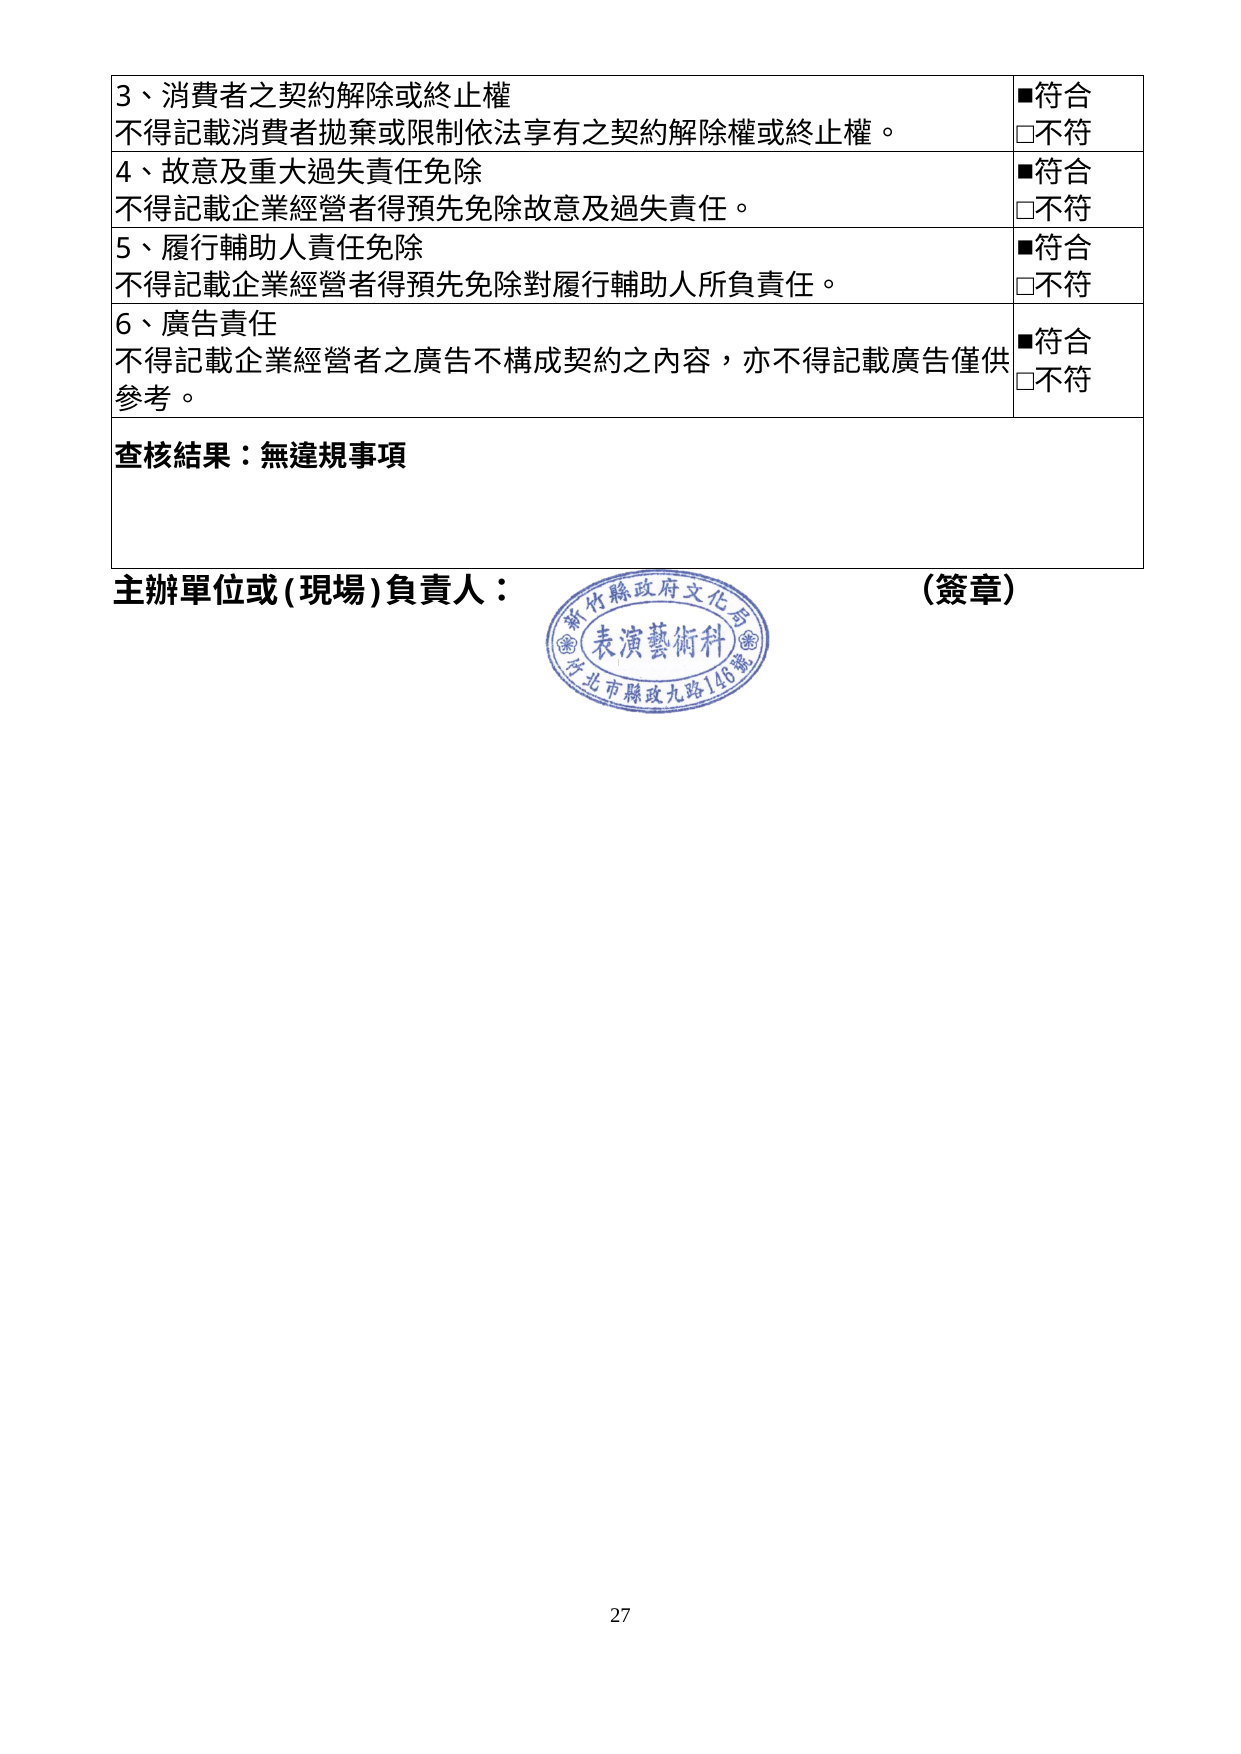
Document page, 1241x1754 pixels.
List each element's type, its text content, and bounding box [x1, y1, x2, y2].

table_cell ■符合 □不符 [1014, 76, 1143, 151]
table_cell 3、消費者之契約解除或終止權 不得記載消費者拋棄或限制依法享有之契約解除權或終止權。 [112, 76, 1013, 151]
table_cell 5、履行輔助人責任免除 不得記載企業經營者得預先免除對履行輔助人所負責任。 [112, 228, 1013, 303]
table_cell ■符合 □不符 [1014, 152, 1143, 227]
text 主辦單位或(現場)負責人： [112, 569, 639, 610]
text [617, 603, 703, 610]
table_cell ■符合 □不符 [1014, 228, 1143, 303]
text （簽章） [678, 569, 1053, 610]
table_cell 4、故意及重大過失責任免除 不得記載企業經營者得預先免除故意及過失責任。 [112, 152, 1013, 227]
table_cell 6、廣告責任 不得記載企業經營者之廣告不構成契約之內容，亦不得記載廣告僅供參考。 [112, 304, 1013, 417]
table_cell 查核結果：無違規事項 [112, 418, 1143, 568]
table_cell ■符合 □不符 [1014, 304, 1143, 417]
